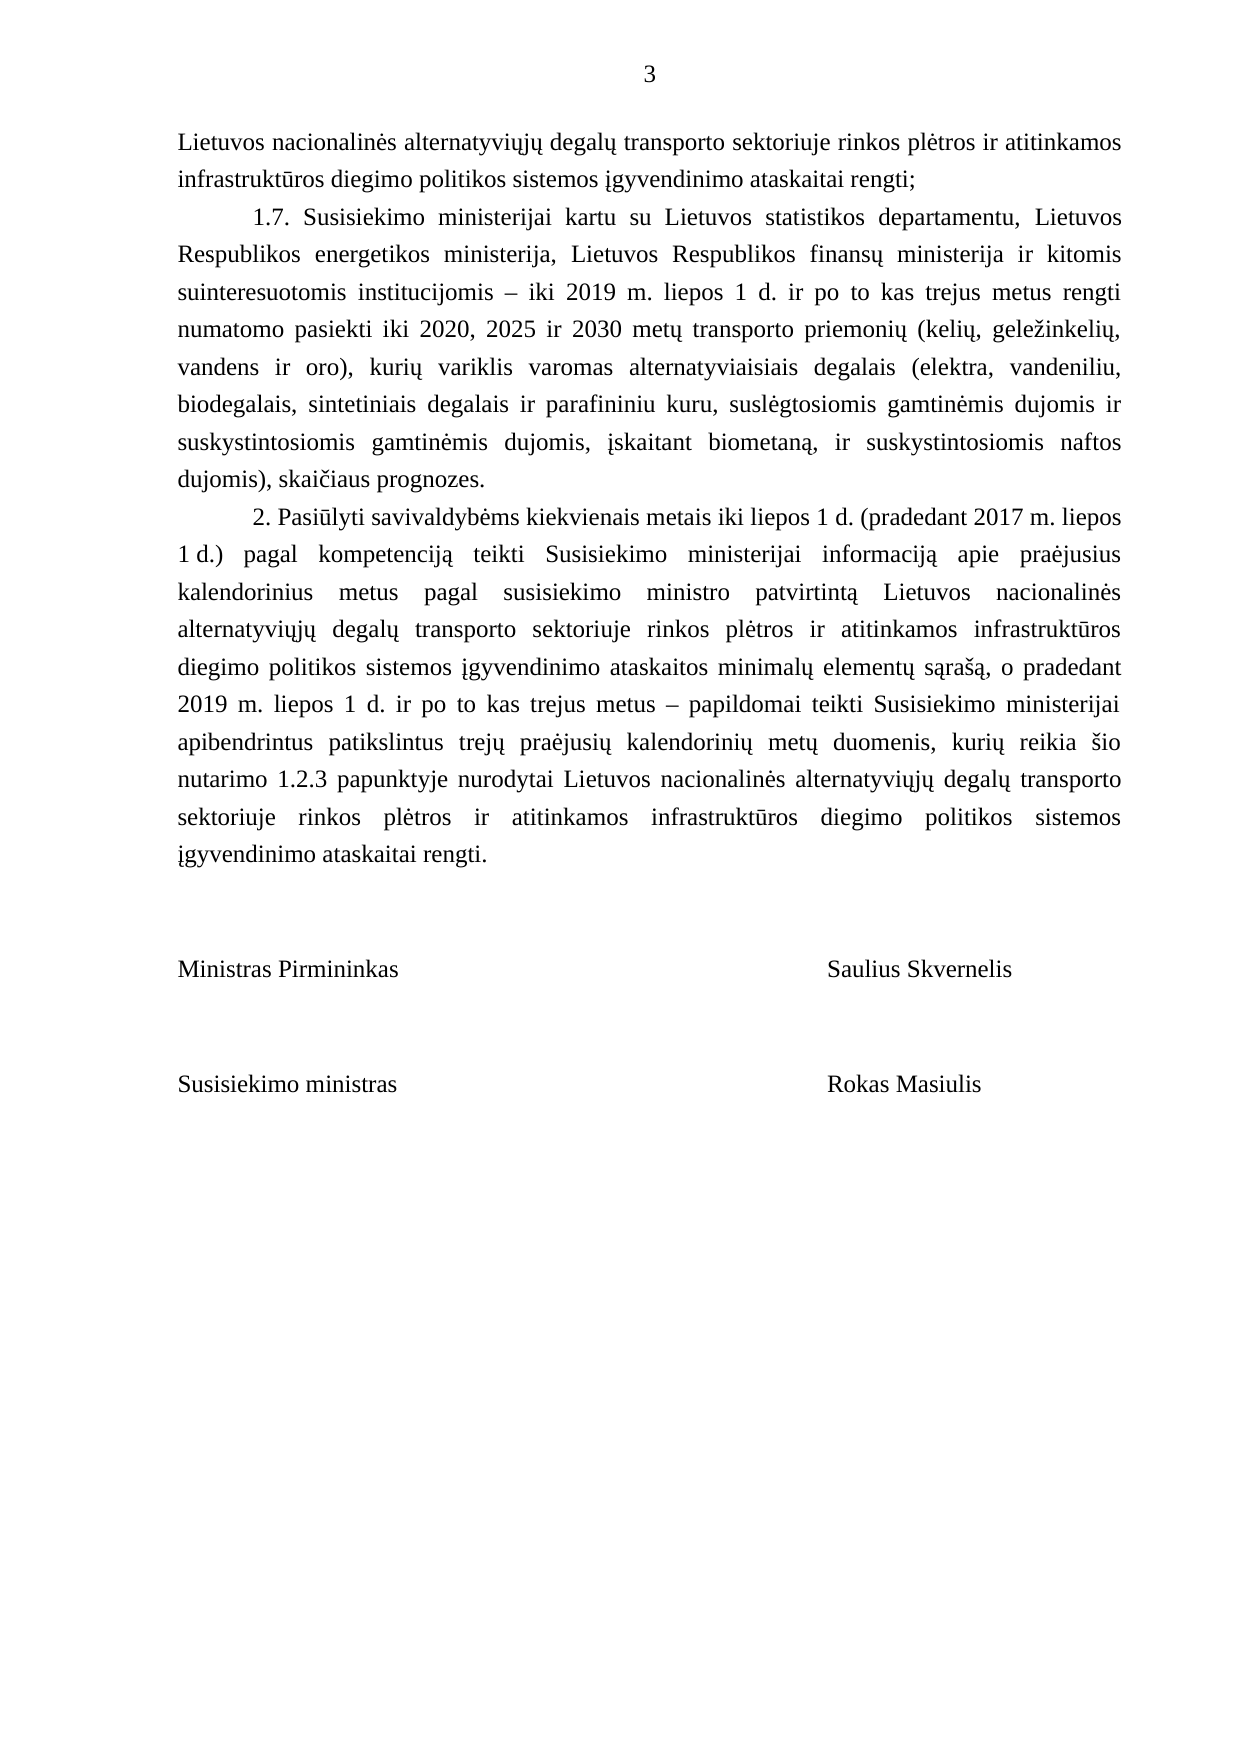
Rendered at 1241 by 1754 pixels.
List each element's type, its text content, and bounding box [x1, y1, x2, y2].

text 1.7. Susisiekimo ministerijai kartu su Lietuvos statistikos departamentu, Lietuvos Respublikos energetikos ministerija, Lietuvos Respublikos finansų ministerija ir kitomis suinteresuotomis institucijomis – iki 2019 m. liepos 1 d. ir po to kas trejus metus rengti numatomo pasiekti iki 2020, 2025 ir 2030 metų transporto priemonių (kelių, geležinkelių, vandens ir oro), kurių variklis varomas alternatyviaisiais degalais (elektra, vandeniliu, biodegalais, sintetiniais degalais ir parafininiu kuru, suslėgtosiomis gamtinėmis dujomis ir suskystintosiomis gamtinėmis dujomis, įskaitant biometaną, ir suskystintosiomis naftos dujomis), skaičiaus prognozes. [177, 193, 1122, 493]
text Susisiekimo ministras Rokas Masiulis [177, 1069, 1122, 1098]
text Ministras Pirmininkas Saulius Skvernelis [177, 954, 1122, 983]
text 2. Pasiūlyti savivaldybėms kiekvienais metais iki liepos 1 d. (pradedant 2017 m. liepos 1 d.) pagal kompetenciją teikti Susisiekimo ministerijai informaciją apie praėjusius kalendorinius metus pagal susisiekimo ministro patvirtintą Lietuvos nacionalinės alternatyviųjų degalų transporto sektoriuje rinkos plėtros ir atitinkamos infrastruktūros diegimo politikos sistemos įgyvendinimo ataskaitos minimalų elementų sąrašą, o pradedant 2019 m. liepos 1 d. ir po to kas trejus metus – papildomai teikti Susisiekimo ministerijai apibendrintus patikslintus trejų praėjusių kalendorinių metų duomenis, kurių reikia šio nutarimo 1.2.3 papunktyje nurodytai Lietuvos nacionalinės alternatyviųjų degalų transporto sektoriuje rinkos plėtros ir atitinkamos infrastruktūros diegimo politikos sistemos įgyvendinimo ataskaitai rengti. [177, 493, 1122, 868]
text Lietuvos nacionalinės alternatyviųjų degalų transporto sektoriuje rinkos plėtros ir atitinkamos infrastruktūros diegimo politikos sistemos įgyvendinimo ataskaitai rengti; [177, 118, 1122, 193]
